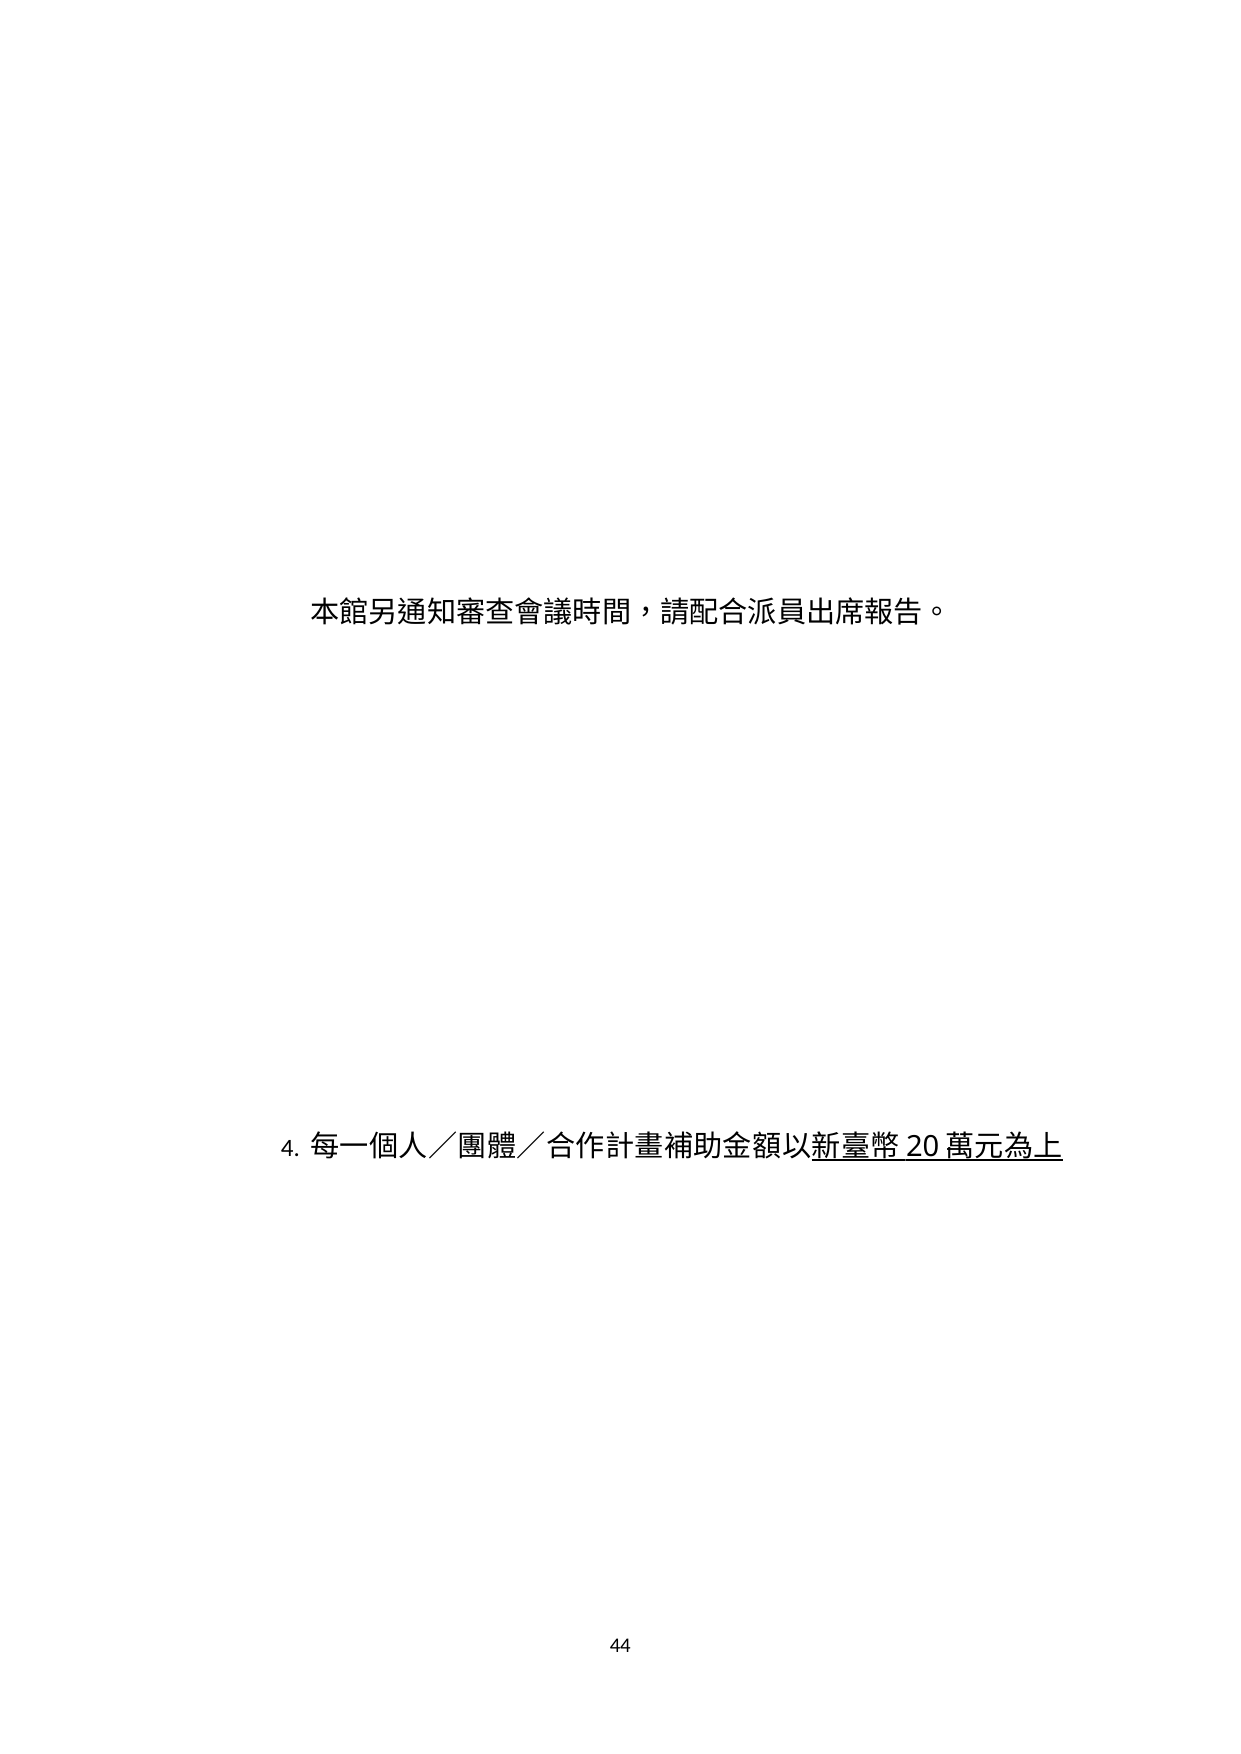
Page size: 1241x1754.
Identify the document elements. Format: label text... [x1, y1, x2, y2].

list 僅申請慶典遶境前之藝陣訓練者（補助金額新臺幣5萬元以下 (含)），採書面審核；補助金額逾新臺幣5萬元之計畫，本館另通知審查會議時間，請配合派員出席報告。 [281, 342, 1063, 877]
list 每一個人／團體／合作計畫補助金額以新臺幣20萬元為上 [281, 877, 1063, 1412]
